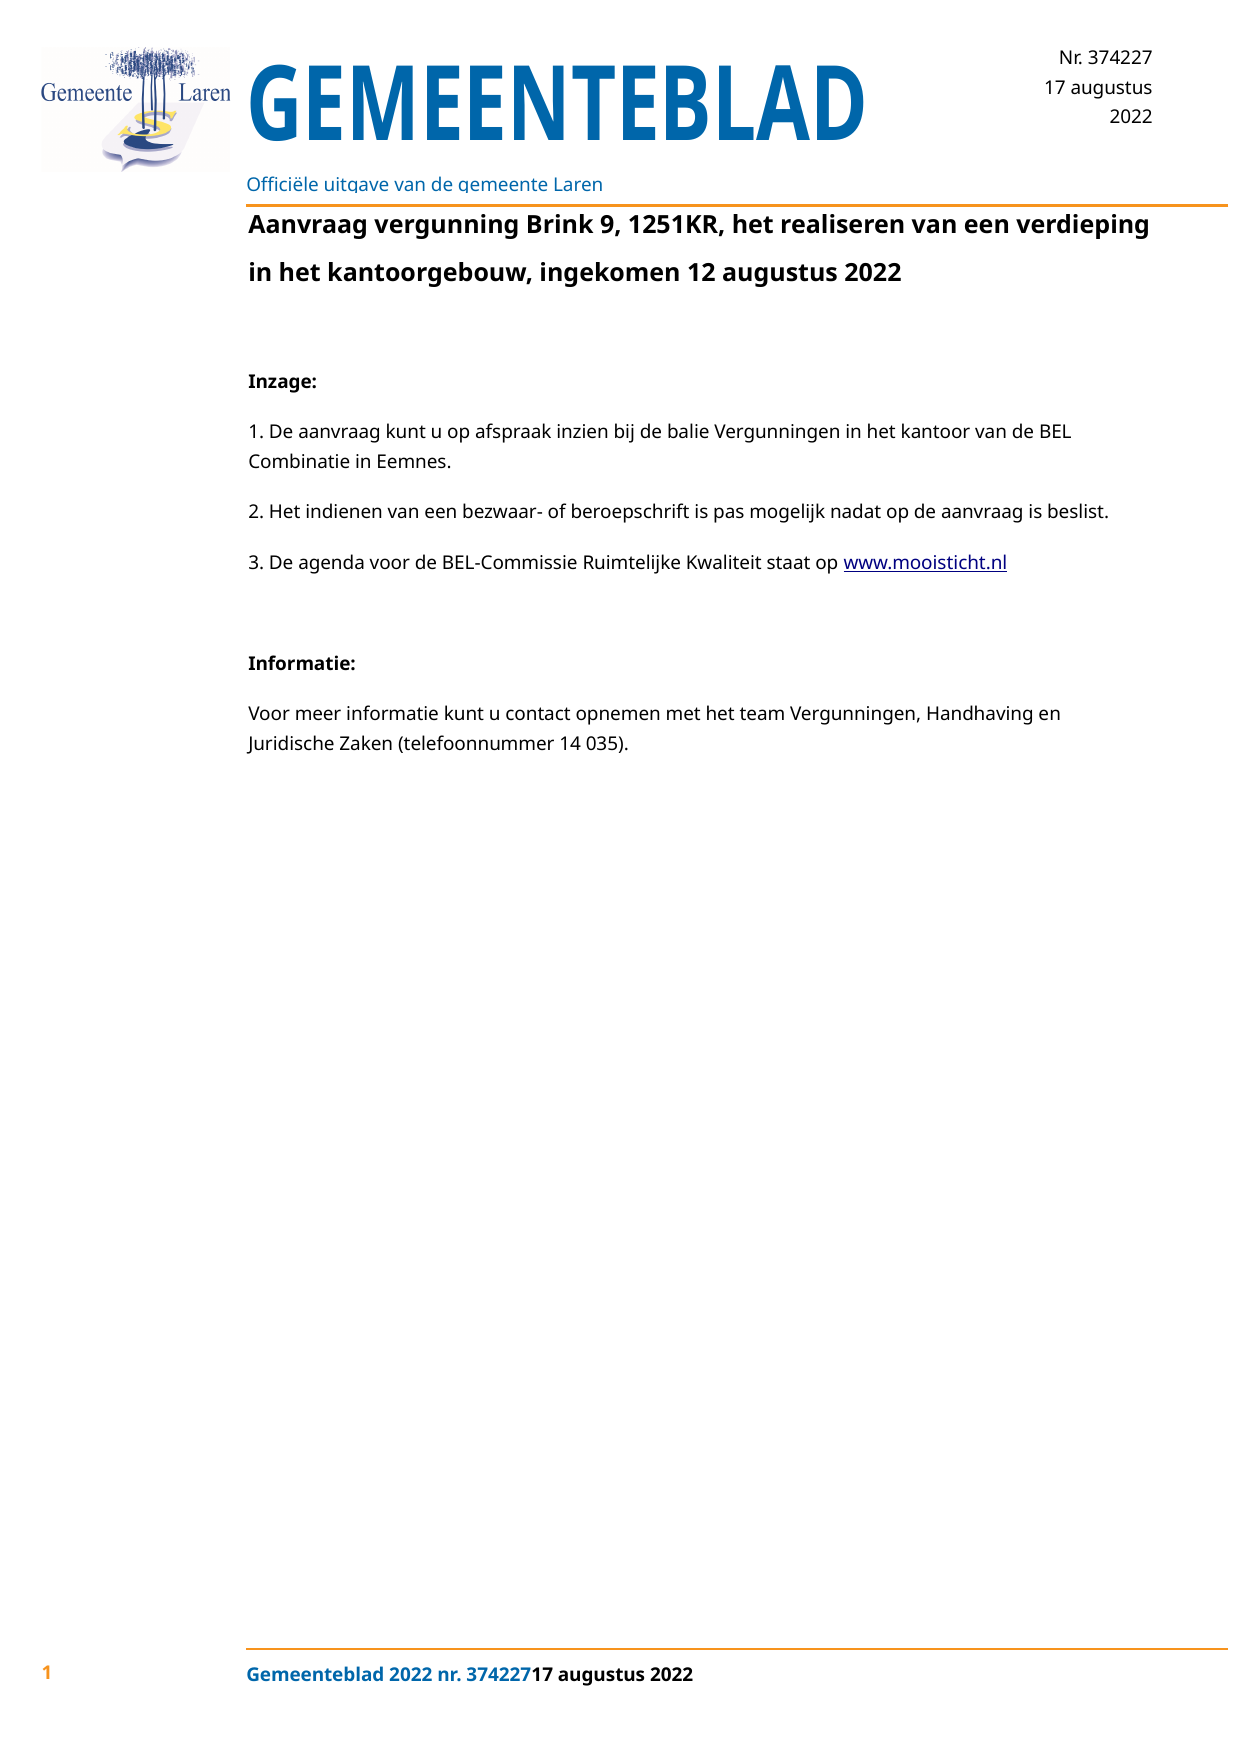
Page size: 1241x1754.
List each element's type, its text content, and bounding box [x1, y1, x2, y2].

text 2. Het indienen van een bezwaar- of beroepschrift is pas mogelijk nadat op de aanvraag is beslist. [248, 499, 1152, 524]
text Informatie: [248, 650, 1152, 676]
text 3. De agenda voor de BEL-Commissie Ruimtelijke Kwaliteit staat op www.mooisticht.nl [248, 549, 1152, 575]
picture [41, 47, 231, 172]
text 1. De aanvraag kunt u op afspraak inzien bij de balie Vergunningen in het kantoor van de BEL Combinatie in Eemnes. [248, 419, 1152, 474]
text Aanvraag vergunning Brink 9, 1251KR, het realiseren van een verdieping in het kantoorgebouw, ingekomen 12 augustus 2022 [248, 207, 1152, 288]
text Voor meer informatie kunt u contact opnemen met het team Vergunningen, Handhaving en Juridische Zaken (telefoonnummer 14 035). [248, 700, 1152, 756]
text Inzage: [248, 368, 1152, 394]
